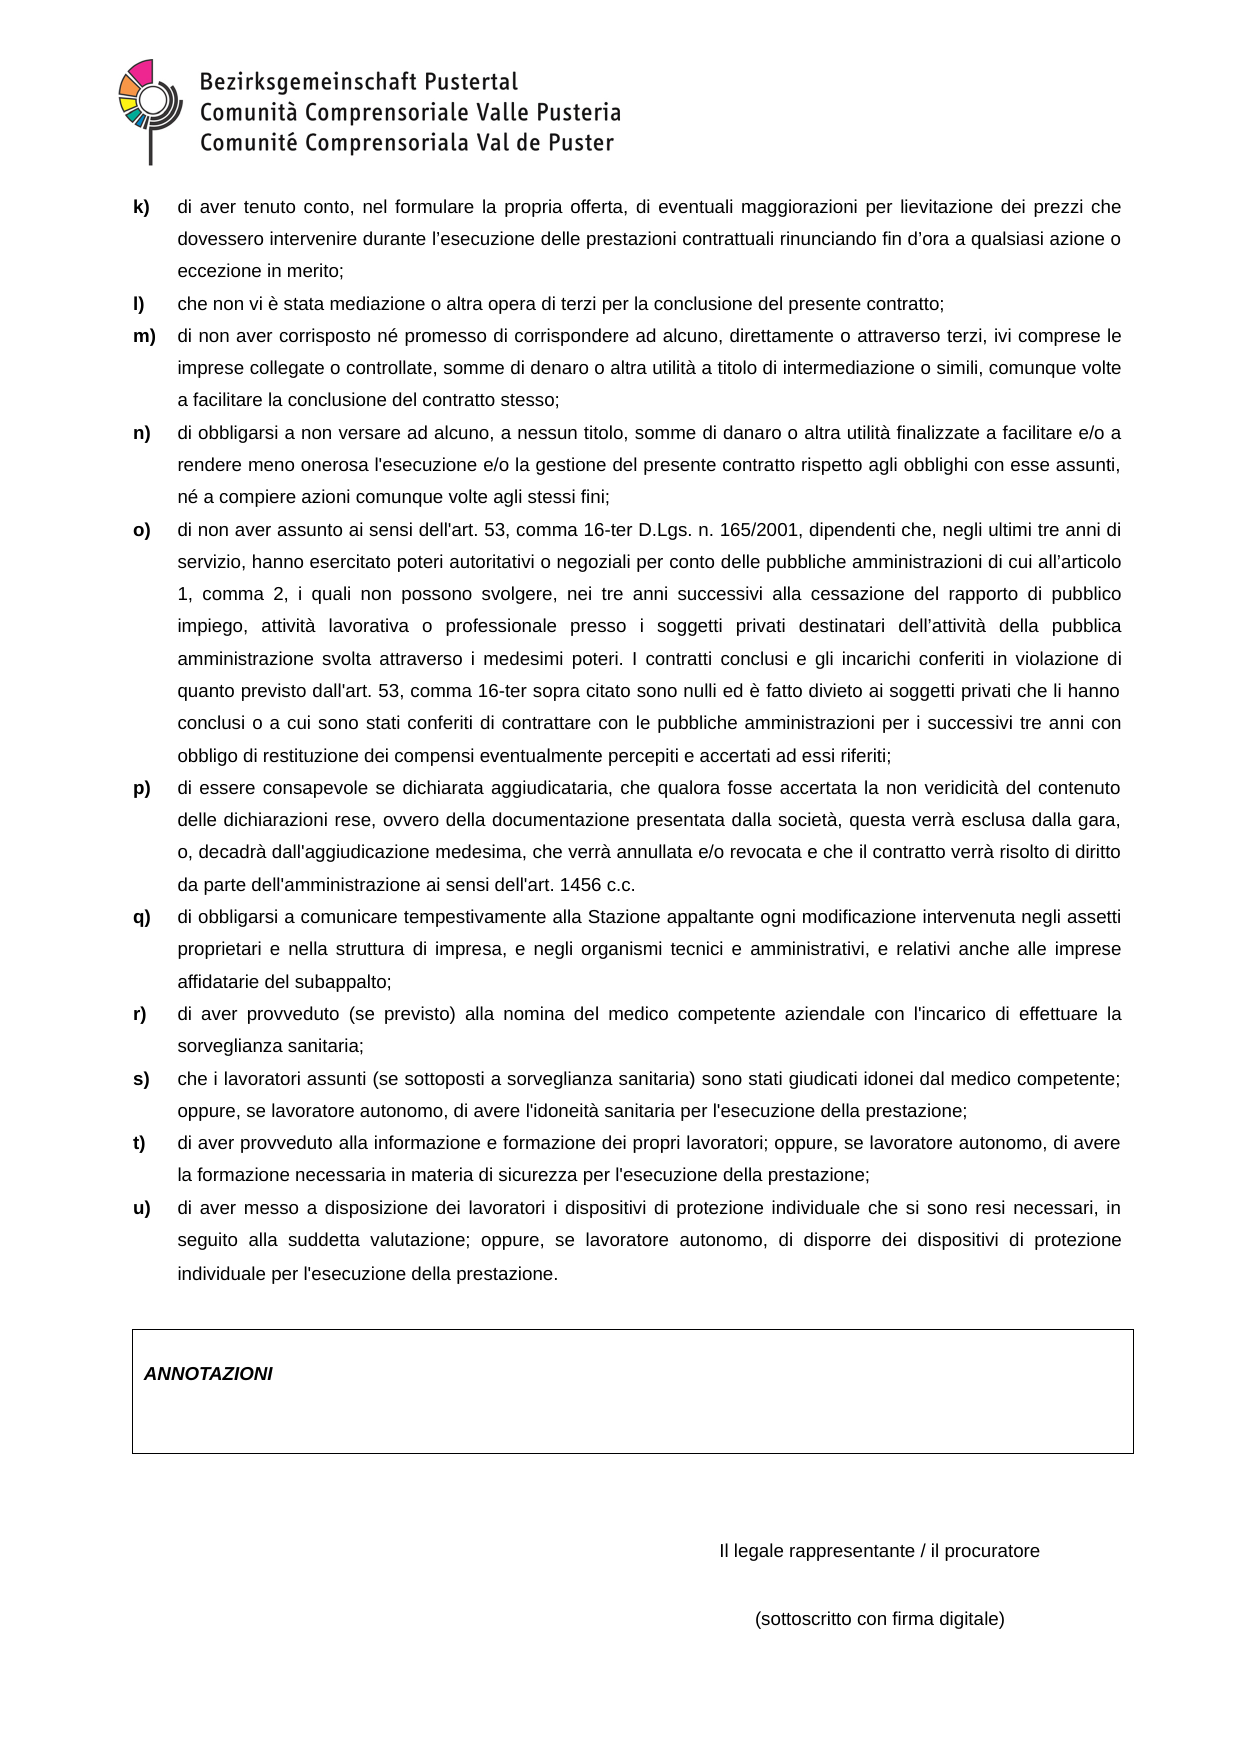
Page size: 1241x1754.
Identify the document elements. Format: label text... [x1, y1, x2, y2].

picture [118, 59, 621, 166]
table_cell Il legale rappresentante / il procuratore (sottoscritto con firma digitale) [626, 1507, 1133, 1629]
list di non aver corrisposto né promesso di corrispondere ad alcuno, direttamente o attraverso terzi, ivi comprese le imprese collegate o controllate, somme di denaro o altra utilità a titolo di intermediazione o simili, comunque volte a facilitare la conclusione del contratto stesso; [133, 324, 1122, 411]
list di aver tenuto conto, nel formulare la propria offerta, di eventuali maggiorazioni per lievitazione dei prezzi che dovessero intervenire durante l’esecuzione delle prestazioni contrattuali rinunciando fin d’ora a qualsiasi azione o eccezione in merito; [133, 195, 1122, 282]
list che i lavoratori assunti (se sottoposti a sorveglianza sanitaria) sono stati giudicati idonei dal medico competente; oppure, se lavoratore autonomo, di avere l'idoneità sanitaria per l'esecuzione della prestazione; [133, 1067, 1122, 1121]
table_cell [118, 1453, 132, 1507]
list che non vi è stata mediazione o altra opera di terzi per la conclusione del presente contratto; [133, 292, 1122, 314]
table_header [118, 1329, 132, 1452]
list di aver provveduto alla informazione e formazione dei propri lavoratori; oppure, se lavoratore autonomo, di avere la formazione necessaria in materia di sicurezza per l'esecuzione della prestazione; [133, 1132, 1122, 1186]
list di essere consapevole se dichiarata aggiudicataria, che qualora fosse accertata la non veridicità del contenuto delle dichiarazioni rese, ovvero della documentazione presentata dalla società, questa verrà esclusa dalla gara, o, decadrà dall'aggiudicazione medesima, che verrà annullata e/o revocata e che il contratto verrà risolto di diritto da parte dell'amministrazione ai sensi dell'art. 1456 c.c. [133, 777, 1122, 895]
list di non aver assunto ai sensi dell'art. 53, comma 16-ter D.Lgs. n. 165/2001, dipendenti che, negli ultimi tre anni di servizio, hanno esercitato poteri autoritativi o negoziali per conto delle pubbliche amministrazioni di cui all’articolo 1, comma 2, i quali non possono svolgere, nei tre anni successivi alla cessazione del rapporto di pubblico impiego, attività lavorativa o professionale presso i soggetti privati destinatari dell’attività della pubblica amministrazione svolta attraverso i medesimi poteri. I contratti conclusi e gli incarichi conferiti in violazione di quanto previsto dall'art. 53, comma 16-ter sopra citato sono nulli ed è fatto divieto ai soggetti privati che li hanno conclusi o a cui sono stati conferiti di contrattare con le pubbliche amministrazioni per i successivi tre anni con obbligo di restituzione dei compensi eventualmente percepiti e accertati ad essi riferiti; [133, 518, 1122, 766]
table_header ANNOTAZIONI [133, 1330, 1133, 1452]
list di obbligarsi a non versare ad alcuno, a nessun titolo, somme di danaro o altra utilità finalizzate a facilitare e/o a rendere meno onerosa l'esecuzione e/o la gestione del presente contratto rispetto agli obblighi con esse assunti, né a compiere azioni comunque volte agli stessi fini; [133, 421, 1122, 508]
table_cell [133, 1454, 1133, 1507]
list di obbligarsi a comunicare tempestivamente alla Stazione appaltante ogni modificazione intervenuta negli assetti proprietari e nella struttura di impresa, e negli organismi tecnici e amministrativi, e relativi anche alle imprese affidatarie del subappalto; [133, 906, 1122, 992]
table_cell [118, 1507, 626, 1629]
list di aver messo a disposizione dei lavoratori i dispositivi di protezione individuale che si sono resi necessari, in seguito alla suddetta valutazione; oppure, se lavoratore autonomo, di disporre dei dispositivi di protezione individuale per l'esecuzione della prestazione. [133, 1196, 1122, 1285]
list di aver provveduto (se previsto) alla nomina del medico competente aziendale con l'incarico di effettuare la sorveglianza sanitaria; [133, 1003, 1122, 1057]
